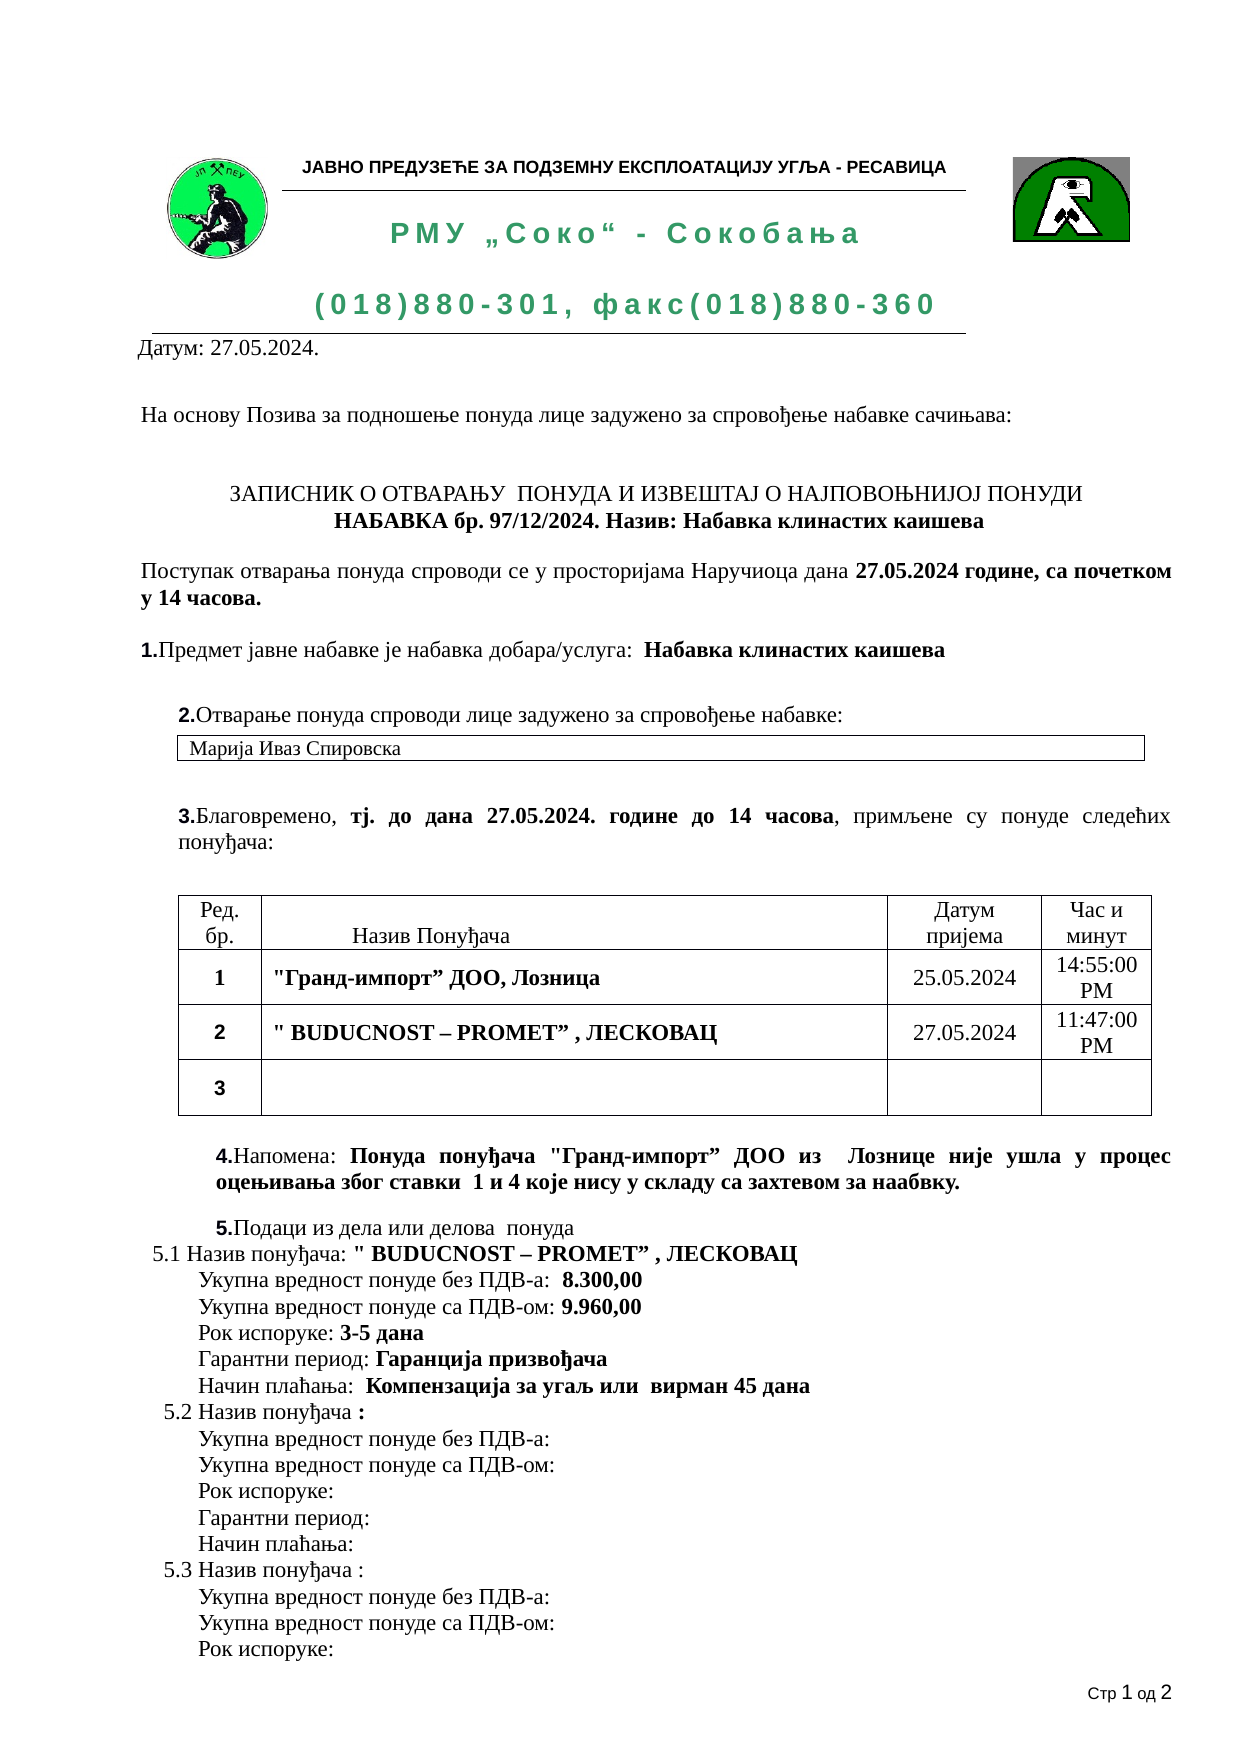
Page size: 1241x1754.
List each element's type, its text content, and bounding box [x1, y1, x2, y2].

text Датум: 27.05.2024. [103, 334, 1174, 361]
table_header Ред. бр. [179, 896, 261, 949]
text Укупна вредност понуде са ПДВ-ом: 9.960,00 [141, 1293, 1172, 1319]
list Отварање понуда спроводи лице задужено за спровођење набавке: [178, 701, 1172, 727]
text Укупна вредност понуде без ПДВ-а: [141, 1583, 1172, 1609]
table_cell [262, 1060, 887, 1114]
table_header Датум пријема [888, 896, 1041, 949]
text Рок испоруке: [141, 1635, 1172, 1662]
table_cell "Гранд-импорт” ДОО, Лозница [262, 950, 887, 1004]
table_header ЈАВНО ПРЕДУЗЕЋЕ ЗА ПОДЗЕМНУ ЕКСПЛОАТАЦИЈУ УГЉА - РЕСАВИЦА [282, 132, 966, 190]
text Поступак отварања понуда спроводи се у просторијама Наручиоца дана 27.05.2024 године, са почетком у 14 часова. [141, 557, 1172, 610]
table_cell РМУ „Соко“ - Сокобања (018)880-301, факс(018)880-360 [282, 191, 966, 333]
text Начин плаћања: Компензација за угаљ или вирман 45 дана [141, 1372, 1172, 1398]
table_header [152, 132, 282, 333]
table_cell 14:55:00 PM [1042, 950, 1151, 1004]
table_cell 2 [179, 1005, 261, 1059]
table_cell 25.05.2024 [888, 950, 1041, 1004]
text 5.3 Назив понуђача : [141, 1556, 1172, 1583]
table_header Час и минут [1042, 896, 1151, 949]
table_header Марија Иваз Спировска [178, 736, 1144, 760]
text Рок испоруке: [141, 1477, 1172, 1504]
text Начин плаћања: [141, 1530, 1172, 1556]
text Рок испоруке: 3-5 дана [141, 1319, 1172, 1346]
list Предмет јавне набавке је набавка добара/услуга: Набавка клинастих каишева [141, 636, 1172, 663]
list Подаци из дела или делова понуда [216, 1214, 1172, 1240]
table_cell " BUDUCNOST – PROMET” , ЛЕСКОВАЦ [262, 1005, 887, 1059]
table_header [966, 132, 1177, 333]
text Укупна вредност понуде без ПДВ-а: 8.300,00 [141, 1266, 1172, 1293]
text Гарантни период: Гаранција призвођача [141, 1346, 1172, 1372]
text 5.2 Назив понуђача : [141, 1398, 1172, 1424]
list Благовремено, тј. до дана 27.05.2024. године до 14 часова, примљене су понуде следећих понуђача: [178, 802, 1172, 854]
text НАБАВКА бр. 97/12/2024. Назив: Набавка клинастих каишева [141, 507, 1172, 533]
table_cell 11:47:00 PM [1042, 1005, 1151, 1059]
list 5.1 Назив понуђача: " BUDUCNOST – PROMET” , ЛЕСКОВАЦ [141, 1240, 1172, 1266]
picture [1012, 157, 1130, 242]
picture [166, 157, 268, 259]
table_cell [888, 1060, 1041, 1114]
table_header Назив Понуђача [262, 896, 887, 949]
table_cell 27.05.2024 [888, 1005, 1041, 1059]
text Укупна вредност понуде без ПДВ-а: [141, 1424, 1172, 1451]
text ЗАПИСНИК О ОТВАРАЊУ ПОНУДА И ИЗВЕШТАЈ О НАЈПОВОЊНИЈОЈ ПОНУДИ [141, 481, 1172, 507]
table_cell [1042, 1060, 1151, 1114]
text Укупна вредност понуде са ПДВ-ом: [141, 1451, 1172, 1477]
text Гарантни период: [141, 1504, 1172, 1530]
table_cell 3 [179, 1060, 261, 1114]
table_cell 1 [179, 950, 261, 1004]
list Напомена: Понуда понуђача "Гранд-импорт” ДОО из Лознице није ушла у процес оцењивања због ставки 1 и 4 које нису у складу са захтевом за наабвку. [216, 1142, 1172, 1194]
text Укупна вредност понуде са ПДВ-ом: [141, 1609, 1172, 1635]
text На основу Позива за подношење понуда лице задужено за спровођење набавке сачињава: [141, 401, 1172, 428]
